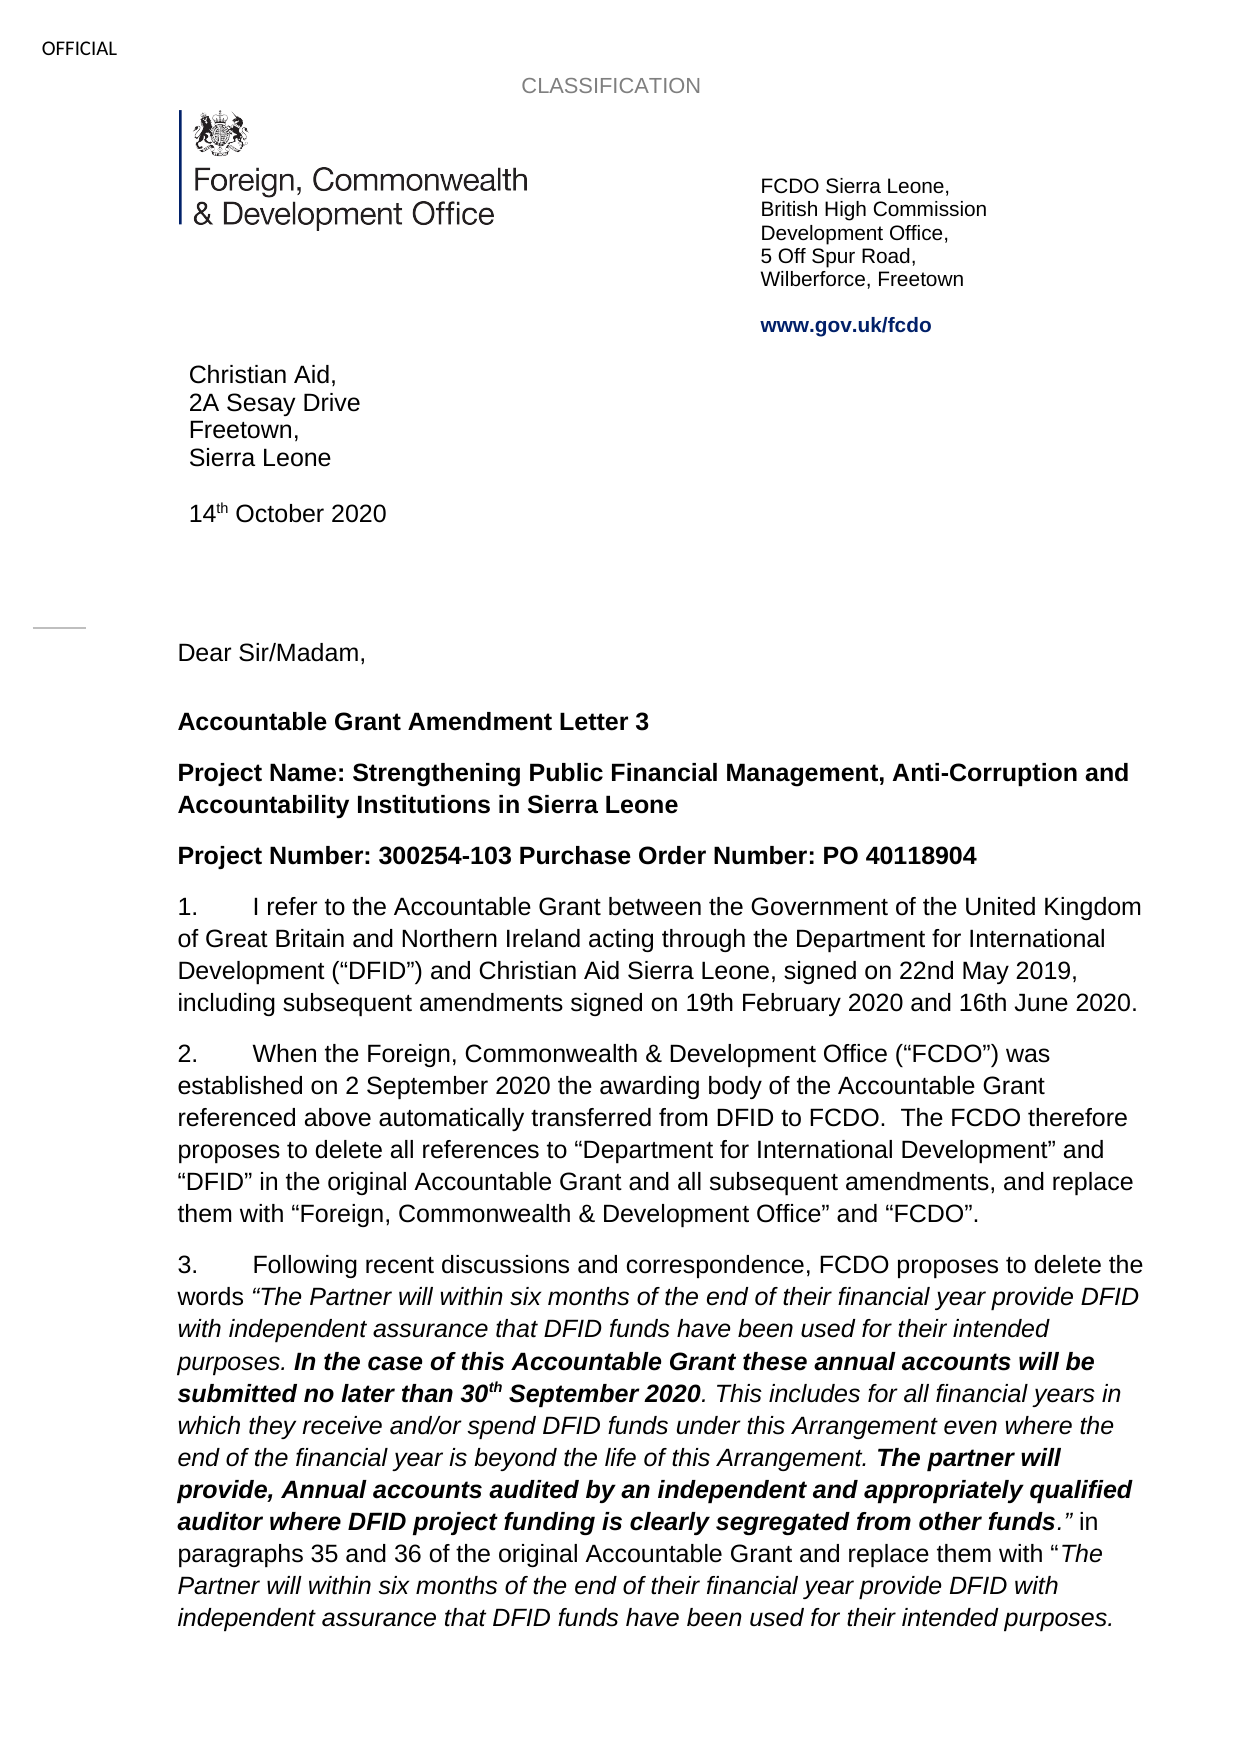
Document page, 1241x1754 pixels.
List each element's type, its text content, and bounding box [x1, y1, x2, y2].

picture [179, 110, 529, 231]
text Accountable Grant Amendment Letter 3 [177, 708, 1146, 736]
text 2. When the Foreign, Commonwealth & Development Office (“FCDO”) was established on 2 September 2020 the awarding body of the Accountable Grant referenced above automatically transferred from DFID to FCDO. The FCDO therefore proposes to delete all references to “Department for International Development” and “DFID” in the original Accountable Grant and all subsequent amendments, and replace them with “Foreign, Commonwealth & Development Office” and “FCDO”. [177, 1040, 1146, 1228]
text 3. Following recent discussions and correspondence, FCDO proposes to delete the words “The Partner will within six months of the end of their financial year provide DFID with independent assurance that DFID funds have been used for their intended purposes. In the case of this Accountable Grant these annual accounts will be submitted no later than 30th September 2020. This includes for all financial years in which they receive and/or spend DFID funds under this Arrangement even where the end of the financial year is beyond the life of this Arrangement. The partner will provide, Annual accounts audited by an independent and appropriately qualified auditor where DFID project funding is clearly segregated from other funds.” in paragraphs 35 and 36 of the original Accountable Grant and replace them with “The Partner will within six months of the end of their financial year provide DFID with independent assurance that DFID funds have been used for their intended purposes. [177, 1251, 1146, 1632]
text Project Number: 300254-103 Purchase Order Number: PO 40118904 [177, 842, 1146, 870]
text Project Name: Strengthening Public Financial Management, Anti-Corruption and Accountability Institutions in Sierra Leone [177, 759, 1146, 819]
text 1. I refer to the Accountable Grant between the Government of the United Kingdom of Great Britain and Northern Ireland acting through the Department for International Development (“DFID”) and Christian Aid Sierra Leone, signed on 22nd May 2019, including subsequent amendments signed on 19th February 2020 and 16th June 2020. [177, 893, 1146, 1017]
table_header Christian Aid, 2A Sesay Drive Freetown, Sierra Leone 14th October 2020 [177, 360, 1145, 607]
text Dear Sir/Madam, [177, 639, 1146, 667]
